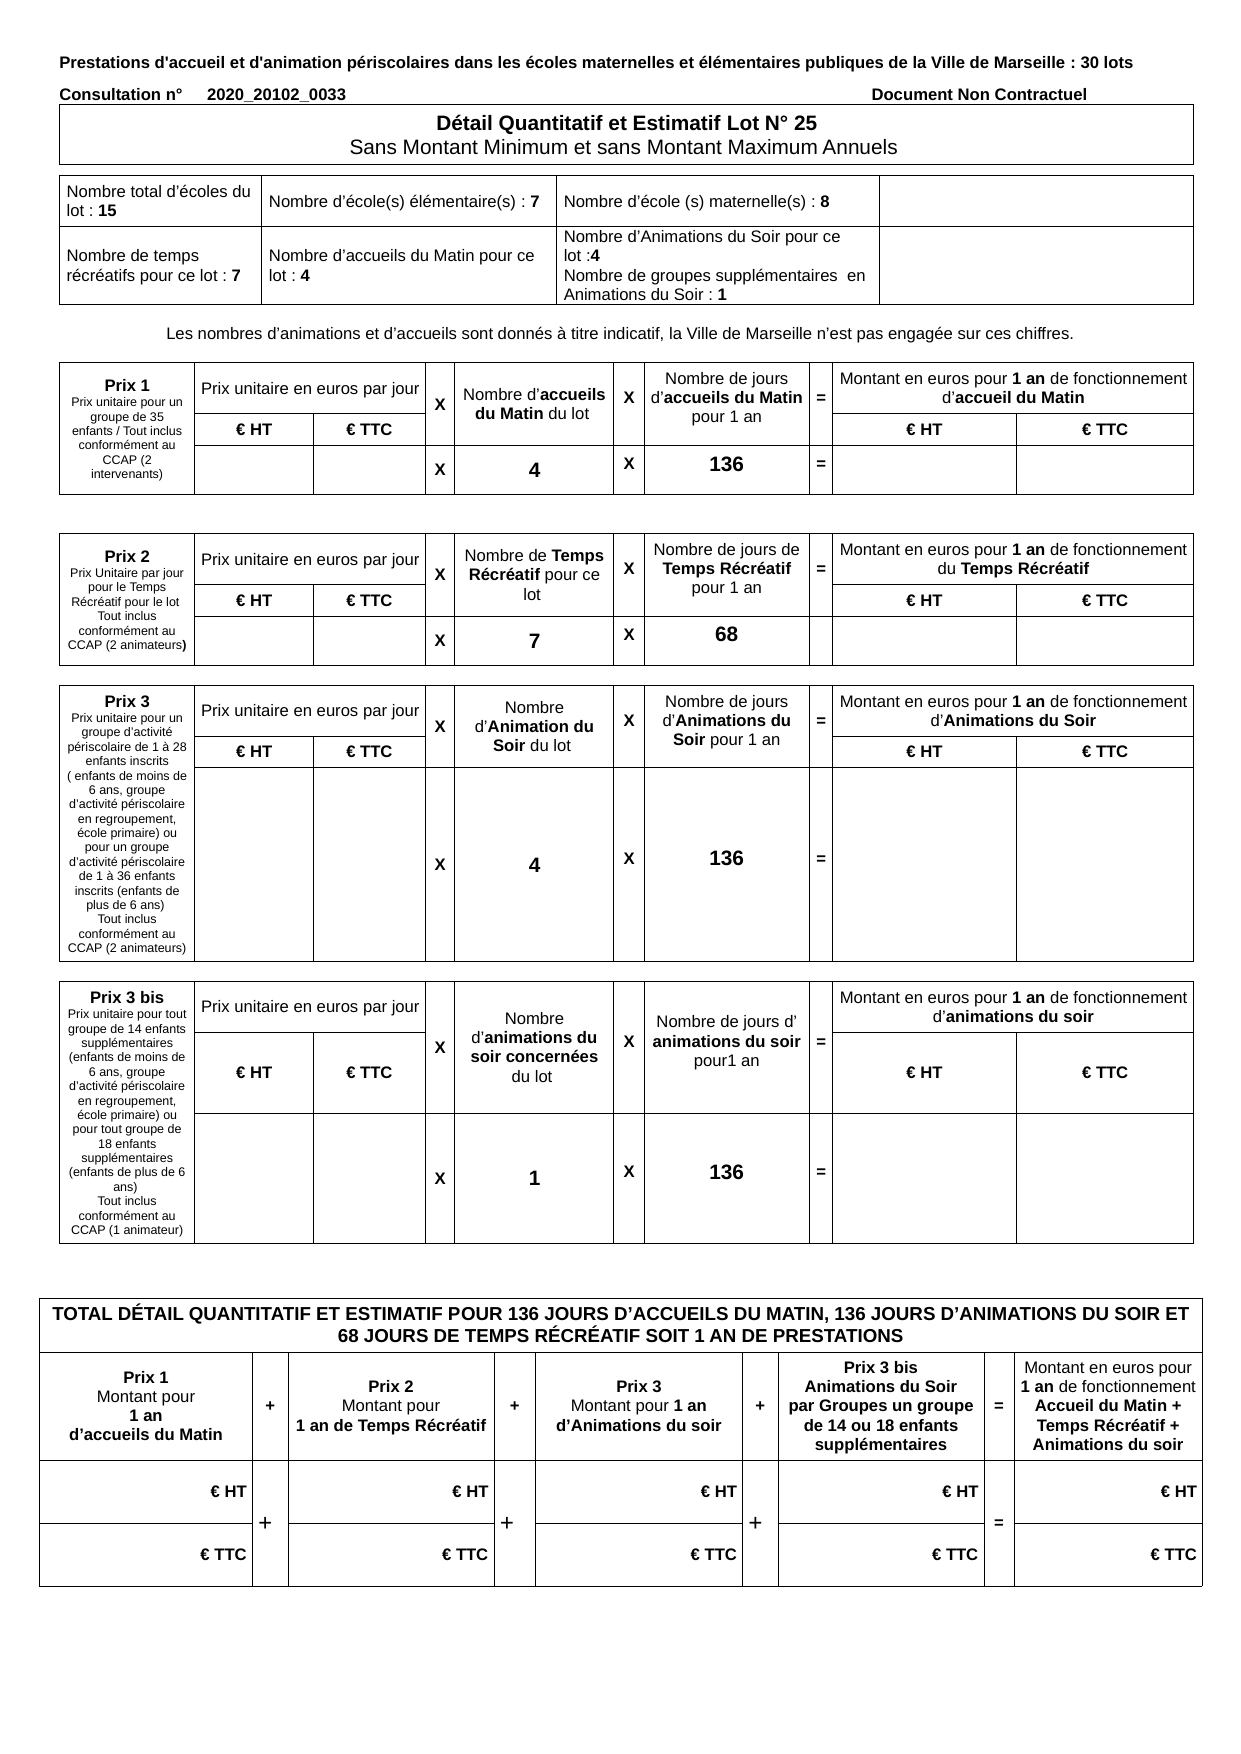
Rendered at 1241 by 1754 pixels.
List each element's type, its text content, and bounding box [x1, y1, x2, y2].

table_header X [614, 686, 644, 767]
table_cell € TTC [314, 1033, 425, 1113]
table_cell [314, 1114, 425, 1243]
table_cell [1017, 768, 1193, 961]
table_cell € TTC [1015, 1524, 1202, 1586]
table_cell [314, 617, 425, 664]
table_cell [1017, 617, 1193, 664]
table_header Montant en euros pour 1 an de fonctionnement d’animations du soir [833, 982, 1193, 1032]
table_header Nombre de Temps Récréatif pour ce lot [455, 534, 613, 616]
table_cell € HT [833, 414, 1016, 445]
table_header X [614, 363, 644, 445]
table_header X [426, 686, 454, 767]
table_cell X [614, 446, 644, 494]
table_cell [195, 1114, 313, 1243]
table_cell 4 [455, 768, 613, 961]
table_cell € TTC [779, 1524, 984, 1586]
table_cell [314, 768, 425, 961]
table_header X [426, 363, 454, 445]
table_cell € TTC [536, 1524, 742, 1586]
table_header Montant en euros pour 1 an de fonctionnement du Temps Récréatif [833, 534, 1193, 584]
table_header X [614, 982, 644, 1113]
table_cell 4 [455, 446, 613, 494]
table_cell € HT [1015, 1461, 1202, 1523]
table_header Prix unitaire en euros par jour [195, 363, 425, 413]
table_cell € HT [833, 1033, 1016, 1113]
table_cell 7 [455, 617, 613, 664]
table_header Nombre de jours d’accueils du Matin pour 1 an [645, 363, 809, 445]
table_cell + [495, 1461, 535, 1586]
table_cell € TTC [40, 1524, 252, 1586]
table_cell Prix 3 Montant pour 1 an d’Animations du soir [536, 1353, 742, 1459]
table_cell € TTC [289, 1524, 494, 1586]
table_header X [614, 534, 644, 616]
table_cell Prix 1 Montant pour 1 an d’accueils du Matin [40, 1353, 252, 1459]
table_cell 136 [645, 446, 809, 494]
table_cell = [810, 768, 832, 961]
table_cell = [985, 1461, 1014, 1586]
table_cell € HT [536, 1461, 742, 1523]
table_header = [810, 982, 832, 1113]
table_cell [195, 768, 313, 961]
table_cell 136 [645, 768, 809, 961]
table_cell = [810, 1114, 832, 1243]
table_cell 136 [645, 1114, 809, 1243]
table_header Nombre d’animations du soir concernées du lot [455, 982, 613, 1113]
table_cell X [426, 1114, 454, 1243]
table_cell [314, 446, 425, 494]
text Les nombres d’animations et d’accueils sont donnés à titre indicatif, la Ville de Marseille n’est pas engagée sur ces chiffres. [59, 324, 1181, 343]
table_cell € HT [40, 1461, 252, 1523]
table_header X [426, 982, 454, 1113]
table_cell = [985, 1353, 1014, 1459]
table_cell X [426, 768, 454, 961]
table_cell € HT [195, 737, 313, 767]
table_cell + [253, 1353, 288, 1459]
table_cell 68 [645, 617, 809, 664]
table_cell [833, 1114, 1016, 1243]
table_cell € HT [195, 414, 313, 445]
table_cell Nombre d’accueils du Matin pour ce lot : 4 [262, 227, 556, 304]
table_header Prix unitaire en euros par jour [195, 534, 425, 584]
table_cell € HT [195, 1033, 313, 1113]
table_header [880, 176, 1193, 226]
table_cell [833, 768, 1016, 961]
table_header Montant en euros pour 1 an de fonctionnement d’Animations du Soir [833, 686, 1193, 736]
table_cell € TTC [1017, 1033, 1193, 1113]
table_header Nombre d’accueils du Matin du lot [455, 363, 613, 445]
table_header X [426, 534, 454, 616]
table_cell Nombre de temps récréatifs pour ce lot : 7 [60, 227, 261, 304]
table_cell € HT [195, 585, 313, 616]
table_cell € TTC [314, 585, 425, 616]
table_header Prix unitaire en euros par jour [195, 686, 425, 736]
table_cell € TTC [314, 414, 425, 445]
table_header TOTAL DÉTAIL QUANTITATIF ET ESTIMATIF POUR 136 JOURS D’ACCUEILS DU MATIN, 136 JOURS D’ANIMATIONS DU SOIR ET 68 JOURS DE TEMPS RÉCRÉATIF SOIT 1 AN DE PRESTATIONS [40, 1299, 1202, 1352]
table_header Prix 3 bis Prix unitaire pour tout groupe de 14 enfants supplémentaires (enfants de moins de 6 ans, groupe d’activité périscolaire en regroupement, école primaire) ou pour tout groupe de 18 enfants supplémentaires (enfants de plus de 6 ans) Tout inclus conformément au CCAP (1 animateur) [60, 982, 194, 1243]
table_cell [1017, 446, 1193, 494]
table_cell X [614, 1114, 644, 1243]
table_cell X [426, 446, 454, 494]
table_header Prix unitaire en euros par jour [195, 982, 425, 1032]
table_header Nombre de jours de Temps Récréatif pour 1 an [645, 534, 809, 616]
table_header Nombre de jours d’ animations du soir pour1 an [645, 982, 809, 1113]
table_header = [810, 534, 832, 616]
table_header Nombre d’école (s) maternelle(s) : 8 [557, 176, 879, 226]
table_header Montant en euros pour 1 an de fonctionnement d’accueil du Matin [833, 363, 1193, 413]
table_header Nombre de jours d’Animations du Soir pour 1 an [645, 686, 809, 767]
table_header Nombre d’Animation du Soir du lot [455, 686, 613, 767]
table_cell + [495, 1353, 535, 1459]
table_cell € HT [779, 1461, 984, 1523]
table_cell € HT [833, 737, 1016, 767]
table_cell [1017, 1114, 1193, 1243]
table_cell € TTC [314, 737, 425, 767]
table_header Nombre total d’écoles du lot : 15 [60, 176, 261, 226]
table_cell [195, 617, 313, 664]
table_header Prix 1 Prix unitaire pour un groupe de 35 enfants / Tout inclus conformément au CCAP (2 intervenants) [60, 363, 194, 494]
table_cell X [614, 617, 644, 664]
table_header = [810, 363, 832, 445]
table_header Nombre d’école(s) élémentaire(s) : 7 [262, 176, 556, 226]
table_cell [833, 446, 1016, 494]
table_cell Prix 3 bis Animations du Soir par Groupes un groupe de 14 ou 18 enfants supplémentaires [779, 1353, 984, 1459]
table_cell 1 [455, 1114, 613, 1243]
table_cell Montant en euros pour 1 an de fonctionnement Accueil du Matin + Temps Récréatif + Animations du soir [1015, 1353, 1202, 1459]
table_cell Prix 2 Montant pour 1 an de Temps Récréatif [289, 1353, 494, 1459]
table_header = [810, 686, 832, 767]
table_cell + [743, 1461, 778, 1586]
table_cell [880, 227, 1193, 304]
table_header Prix 2 Prix Unitaire par jour pour le Temps Récréatif pour le lot Tout inclus conformément au CCAP (2 animateurs) [60, 534, 194, 664]
table_header Détail Quantitatif et Estimatif Lot N° 25 Sans Montant Minimum et sans Montant Maximum Annuels [60, 105, 1193, 164]
table_cell + [253, 1461, 288, 1586]
table_cell = [810, 446, 832, 494]
table_cell X [426, 617, 454, 664]
table_cell € TTC [1017, 585, 1193, 616]
table_cell € HT [289, 1461, 494, 1523]
table_cell [810, 617, 832, 664]
table_cell X [614, 768, 644, 961]
table_cell [195, 446, 313, 494]
table_cell + [743, 1353, 778, 1459]
table_cell € TTC [1017, 414, 1193, 445]
table_header Prix 3 Prix unitaire pour un groupe d’activité périscolaire de 1 à 28 enfants inscrits ( enfants de moins de 6 ans, groupe d’activité périscolaire en regroupement, école primaire) ou pour un groupe d’activité périscolaire de 1 à 36 enfants inscrits (enfants de plus de 6 ans) Tout inclus conformément au CCAP (2 animateurs) [60, 686, 194, 961]
table_cell € TTC [1017, 737, 1193, 767]
table_cell Nombre d’Animations du Soir pour ce lot :4 Nombre de groupes supplémentaires en Animations du Soir : 1 [557, 227, 879, 304]
table_cell [833, 617, 1016, 664]
table_cell € HT [833, 585, 1016, 616]
